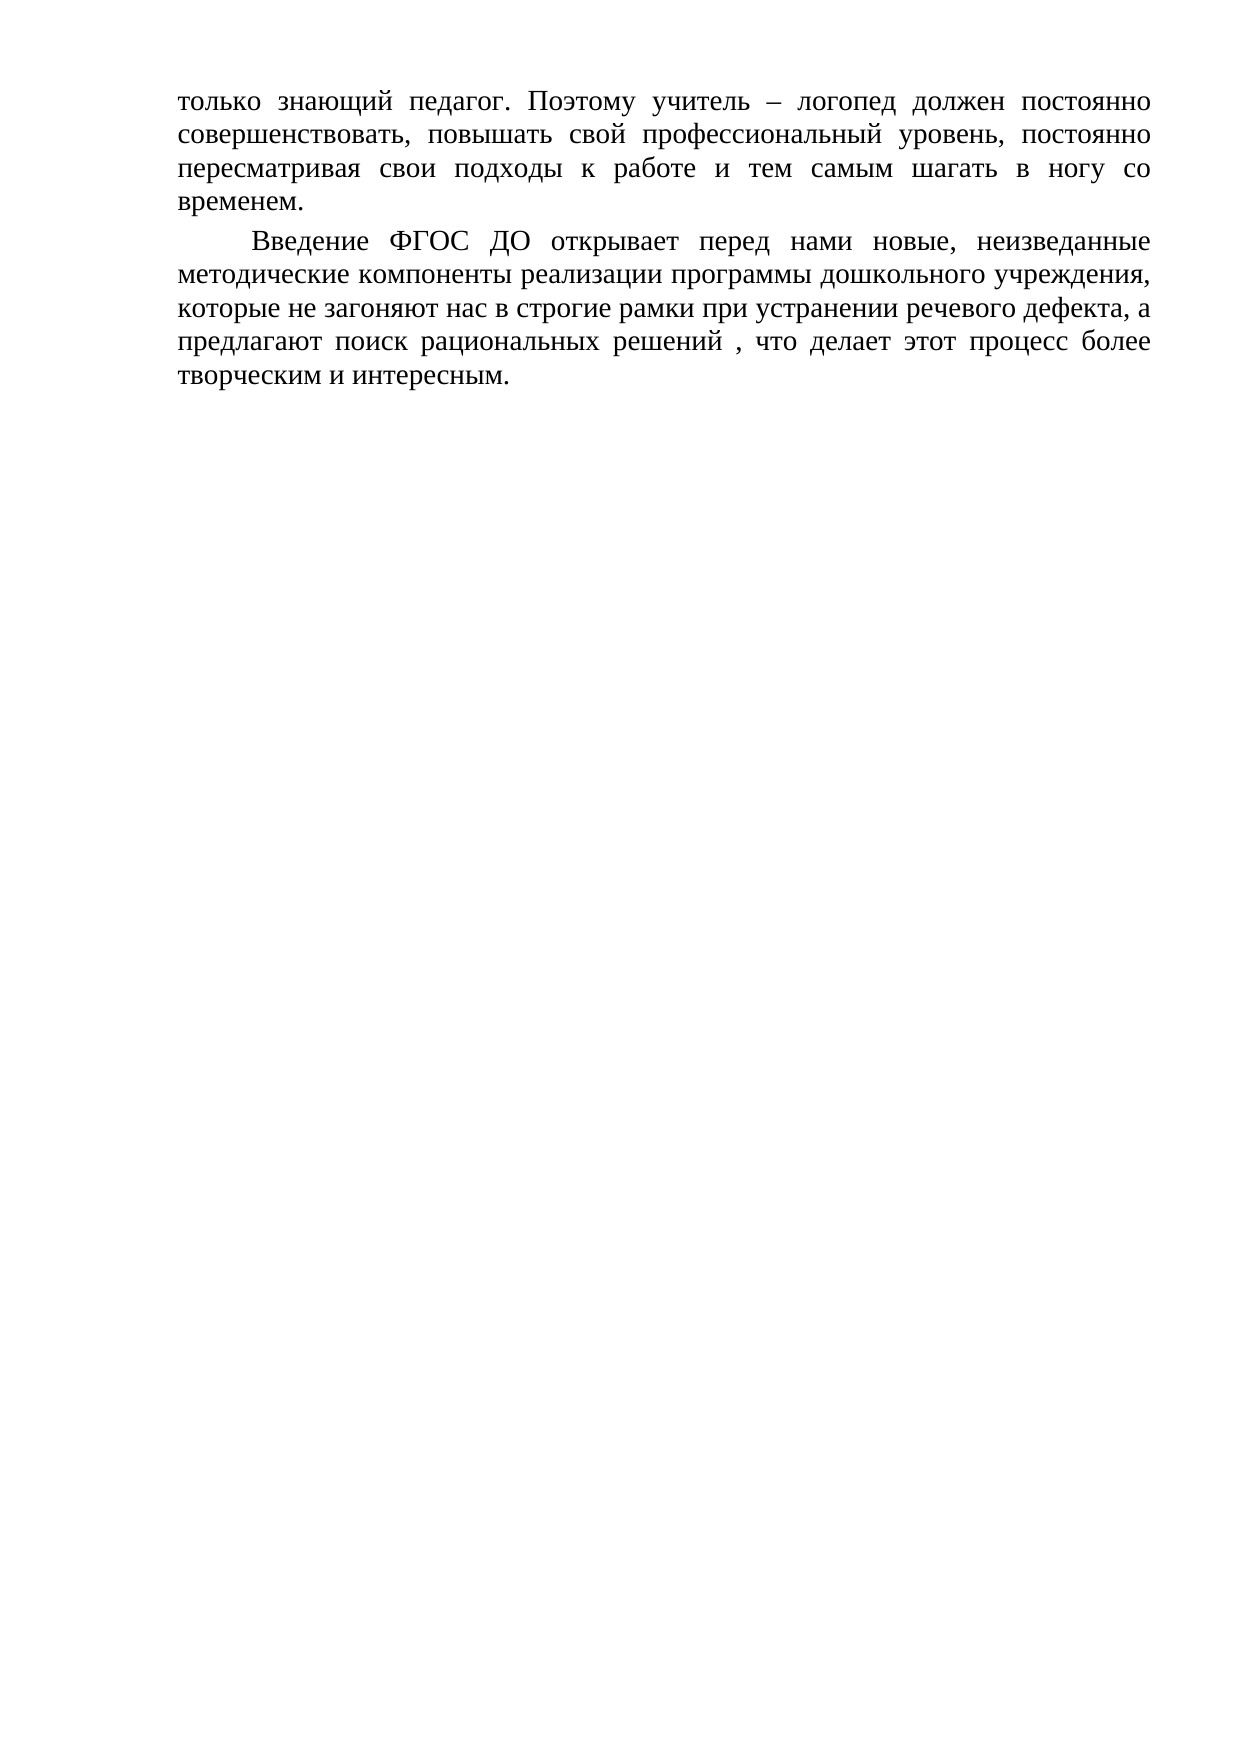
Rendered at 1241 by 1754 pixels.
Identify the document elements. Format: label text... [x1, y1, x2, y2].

text только знающий педагог. Поэтому учитель – логопед должен постоянно совершенствовать, повышать свой профессиональный уровень, постоянно пересматривая свои подходы к работе и тем самым шагать в ногу со временем. [177, 83, 1152, 217]
text Введение ФГОС ДО открывает перед нами новые, неизведанные методические компоненты реализации программы дошкольного учреждения, которые не загоняют нас в строгие рамки при устранении речевого дефекта, а предлагают поиск рациональных решений , что делает этот процесс более творческим и интересным. [177, 223, 1152, 391]
